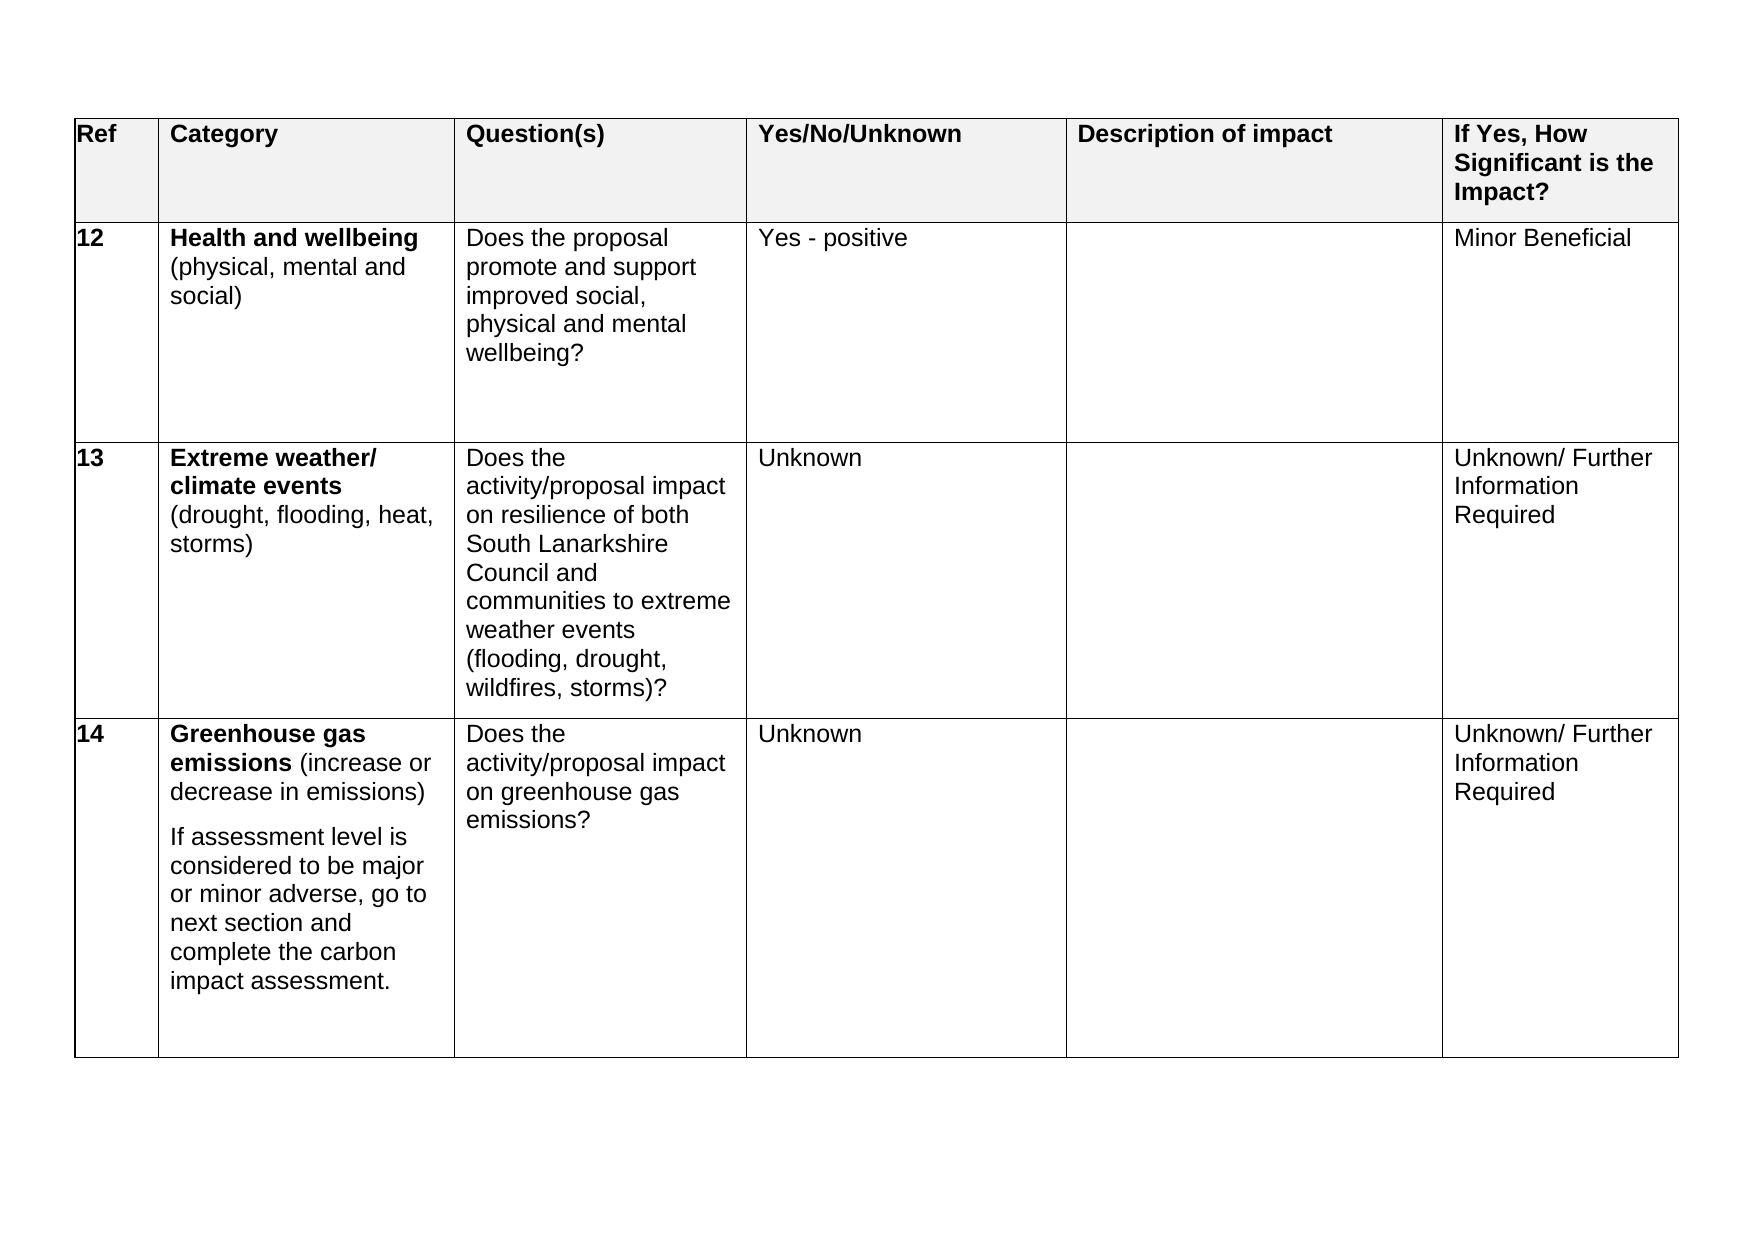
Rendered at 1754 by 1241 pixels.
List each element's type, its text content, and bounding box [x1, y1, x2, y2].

table_header If Yes, How Significant is the Impact? [1443, 119, 1678, 222]
table_cell Does the activity/proposal impact on resilience of both South Lanarkshire Council and communities to extreme weather events (flooding, drought, wildfires, storms)? [455, 443, 746, 718]
table_header Ref [76, 119, 158, 222]
table_cell Health and wellbeing (physical, mental and social) [159, 223, 454, 442]
table_cell [1067, 719, 1442, 1057]
table_header Yes/No/Unknown [747, 119, 1066, 222]
table_cell Unknown/ Further Information Required [1443, 719, 1678, 1057]
table_cell Greenhouse gas emissions (increase or decrease in emissions) If assessment level is considered to be major or minor adverse, go to next section and complete the carbon impact assessment. [159, 719, 454, 1057]
table_cell Unknown [747, 443, 1066, 718]
table_cell Yes - positive [747, 223, 1066, 442]
table_cell [1067, 223, 1442, 442]
table_cell 13 [76, 443, 158, 718]
table_header Description of impact [1067, 119, 1442, 222]
table_cell Minor Beneficial [1443, 223, 1678, 442]
table_cell Unknown [747, 719, 1066, 1057]
table_cell Extreme weather/ climate events (drought, flooding, heat, storms) [159, 443, 454, 718]
table_cell [1067, 443, 1442, 718]
table_cell Does the activity/proposal impact on greenhouse gas emissions? [455, 719, 746, 1057]
table_header Category [159, 119, 454, 222]
table_cell Unknown/ Further Information Required [1443, 443, 1678, 718]
table_header Question(s) [455, 119, 746, 222]
table_cell 12 [76, 223, 158, 442]
table_cell Does the proposal promote and support improved social, physical and mental wellbeing? [455, 223, 746, 442]
table_cell 14 [76, 719, 158, 1057]
